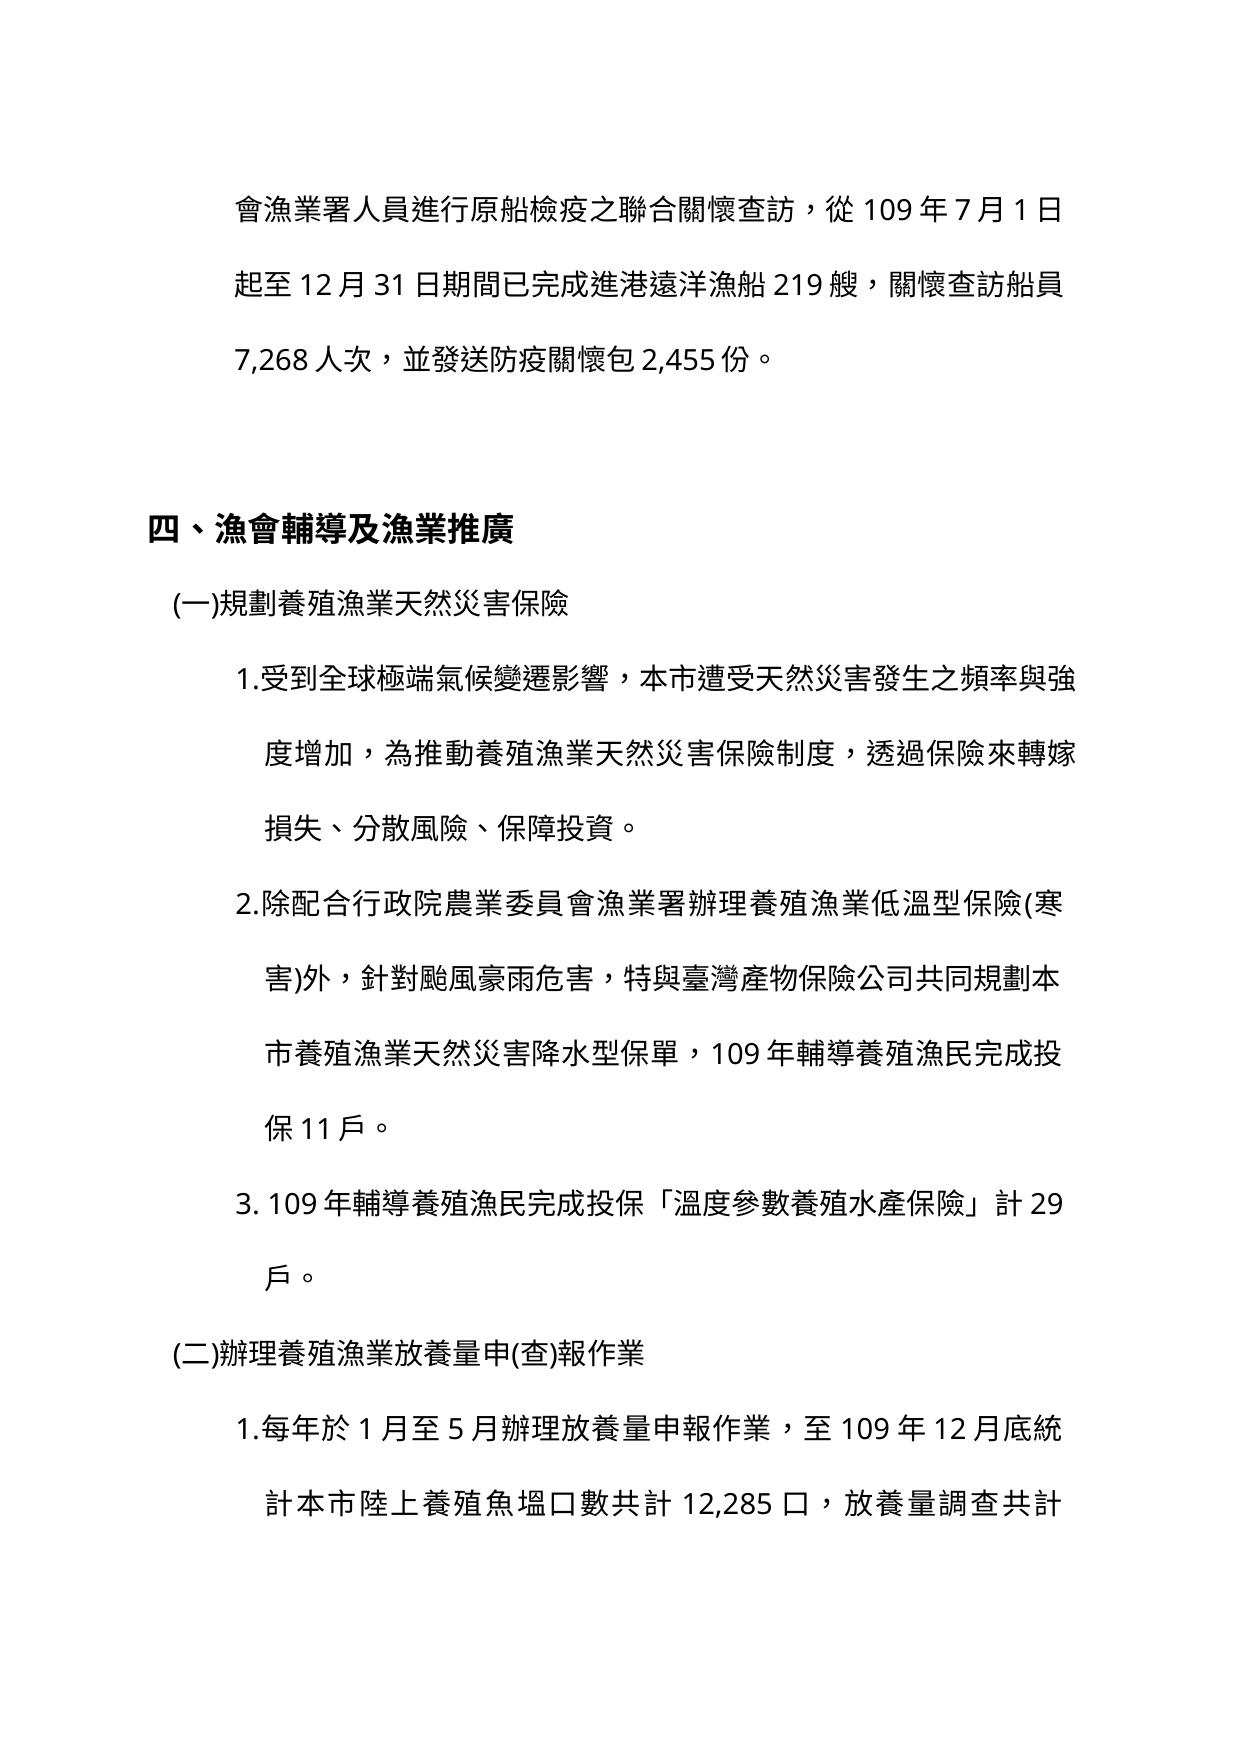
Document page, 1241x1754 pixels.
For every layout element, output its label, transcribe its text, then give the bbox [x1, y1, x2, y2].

text 3. 109年輔導養殖漁民完成投保「溫度參數養殖水產保險」計29戶。 [235, 1158, 1063, 1308]
text 1.每年於1月至5月辦理放養量申報作業，至109年12月底統計本市陸上養殖魚塭口數共計12,285口，放養量調查共計 [235, 1383, 1063, 1533]
text 會漁業署人員進行原船檢疫之聯合關懷查訪，從109年7月1日起至12月31日期間已完成進港遠洋漁船219艘，關懷查訪船員7,268人次，並發送防疫關懷包2,455份。 [234, 164, 1065, 389]
text (一)規劃養殖漁業天然災害保險 [173, 558, 1092, 633]
text 2.除配合行政院農業委員會漁業署辦理養殖漁業低溫型保險(寒害)外，針對颱風豪雨危害，特與臺灣產物保險公司共同規劃本市養殖漁業天然災害降水型保單，109年輔導養殖漁民完成投保11戶。 [235, 858, 1063, 1158]
text 1.受到全球極端氣候變遷影響，本市遭受天然災害發生之頻率與強度增加，為推動養殖漁業天然災害保險制度，透過保險來轉嫁損失、分散風險、保障投資。 [235, 633, 1078, 858]
text 四、漁會輔導及漁業推廣 [148, 483, 1092, 558]
text (二)辦理養殖漁業放養量申(查)報作業 [173, 1308, 1063, 1383]
